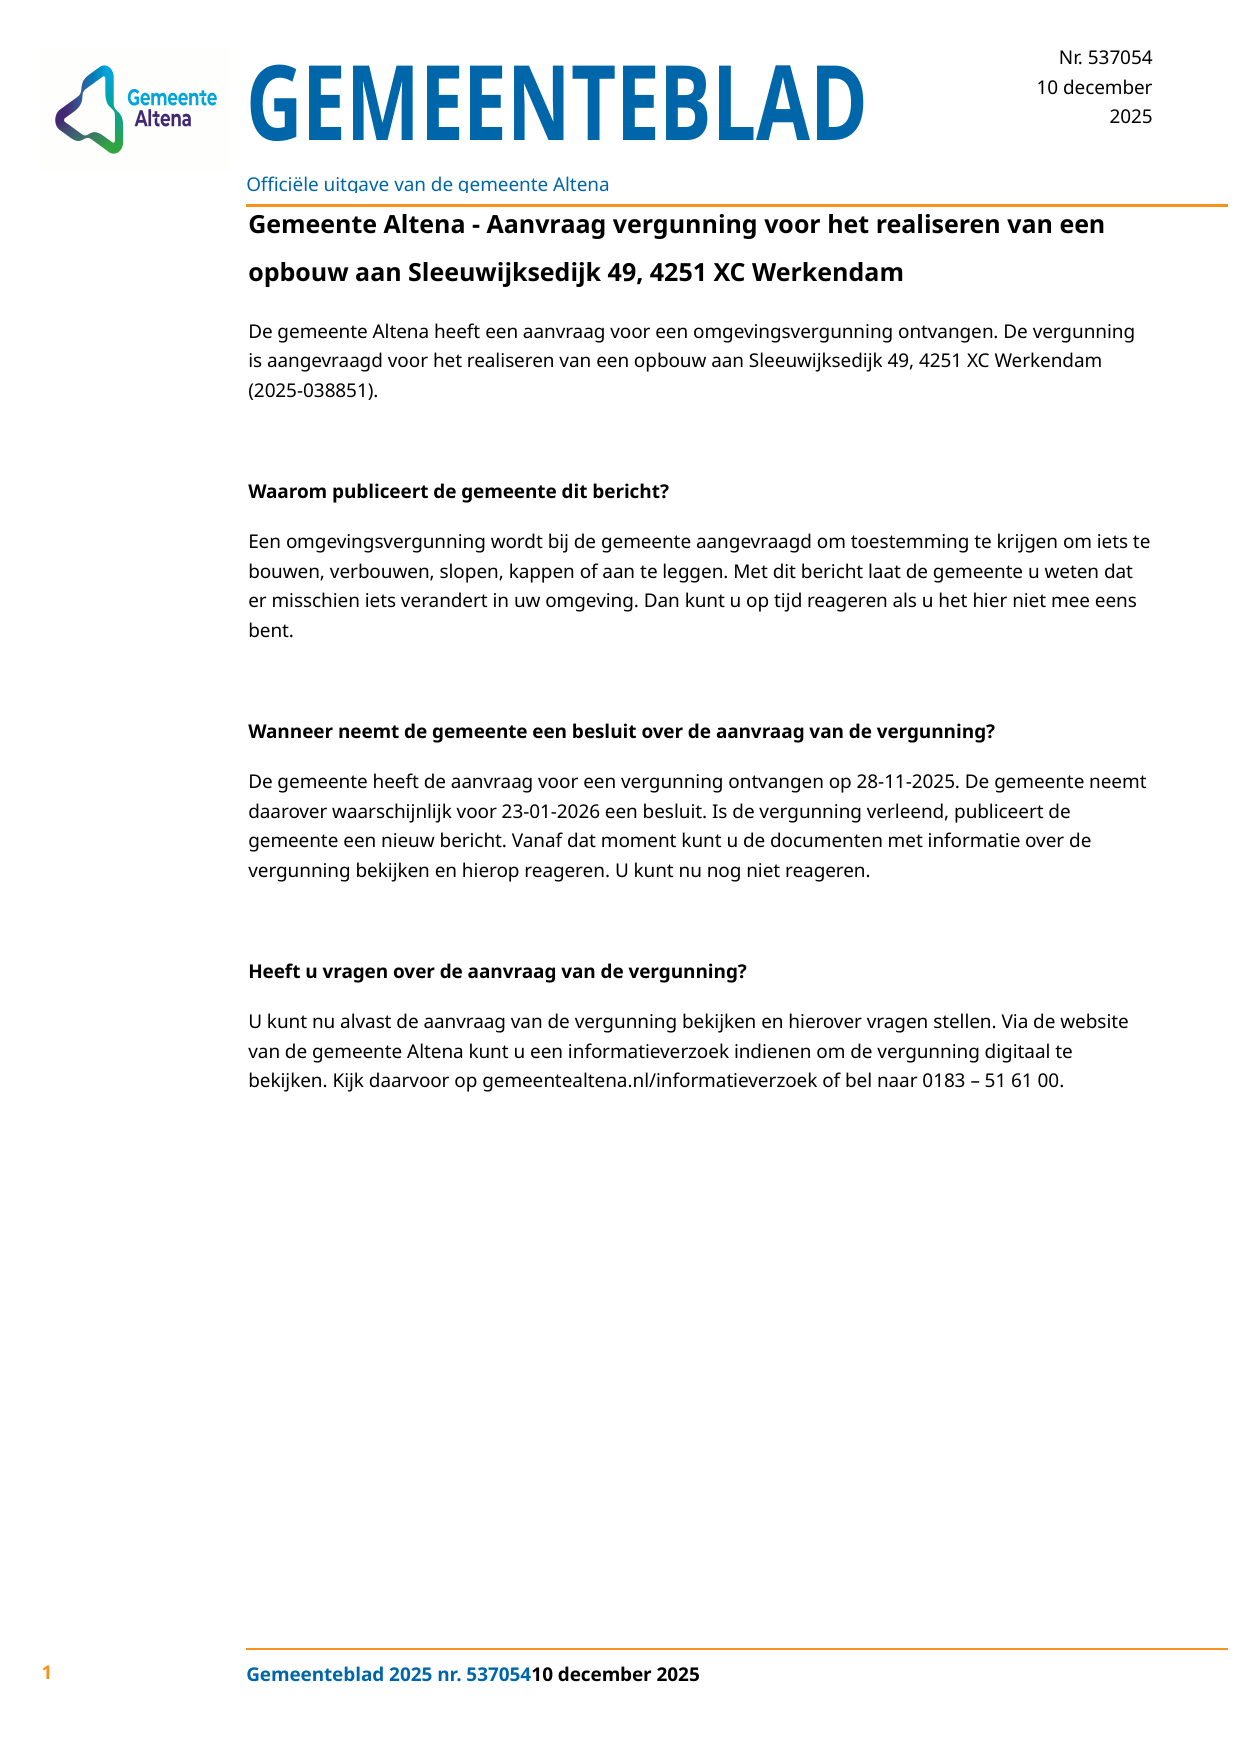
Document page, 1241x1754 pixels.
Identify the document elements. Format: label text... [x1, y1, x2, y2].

text De gemeente Altena heeft een aanvraag voor een omgevingsvergunning ontvangen. De vergunning is aangevraagd voor het realiseren van een opbouw aan Sleeuwijksedijk 49, 4251 XC Werkendam (2025-038851). [248, 318, 1152, 403]
text Wanneer neemt de gemeente een besluit over de aanvraag van de vergunning? [248, 718, 1152, 744]
text U kunt nu alvast de aanvraag van de vergunning bekijken en hierover vragen stellen. Via de website van de gemeente Altena kunt u een informatieverzoek indienen om de vergunning digitaal te bekijken. Kijk daarvoor op gemeentealtena.nl/informatieverzoek of bel naar 0183 – 51 61 00. [248, 1008, 1152, 1093]
picture [41, 47, 231, 172]
text Heeft u vragen over de aanvraag van de vergunning? [248, 958, 1152, 984]
text Een omgevingsvergunning wordt bij de gemeente aangevraagd om toestemming te krijgen om iets te bouwen, verbouwen, slopen, kappen of aan te leggen. Met dit bericht laat de gemeente u weten dat er misschien iets verandert in uw omgeving. Dan kunt u op tijd reageren als u het hier niet mee eens bent. [248, 528, 1152, 643]
text Waarom publiceert de gemeente dit bericht? [248, 478, 1152, 504]
text Gemeente Altena - Aanvraag vergunning voor het realiseren van een opbouw aan Sleeuwijksedijk 49, 4251 XC Werkendam [248, 207, 1152, 288]
text De gemeente heeft de aanvraag voor een vergunning ontvangen op 28-11-2025. De gemeente neemt daarover waarschijnlijk voor 23-01-2026 een besluit. Is de vergunning verleend, publiceert de gemeente een nieuw bericht. Vanaf dat moment kunt u de documenten met informatie over de vergunning bekijken en hierop reageren. U kunt nu nog niet reageren. [248, 768, 1152, 883]
